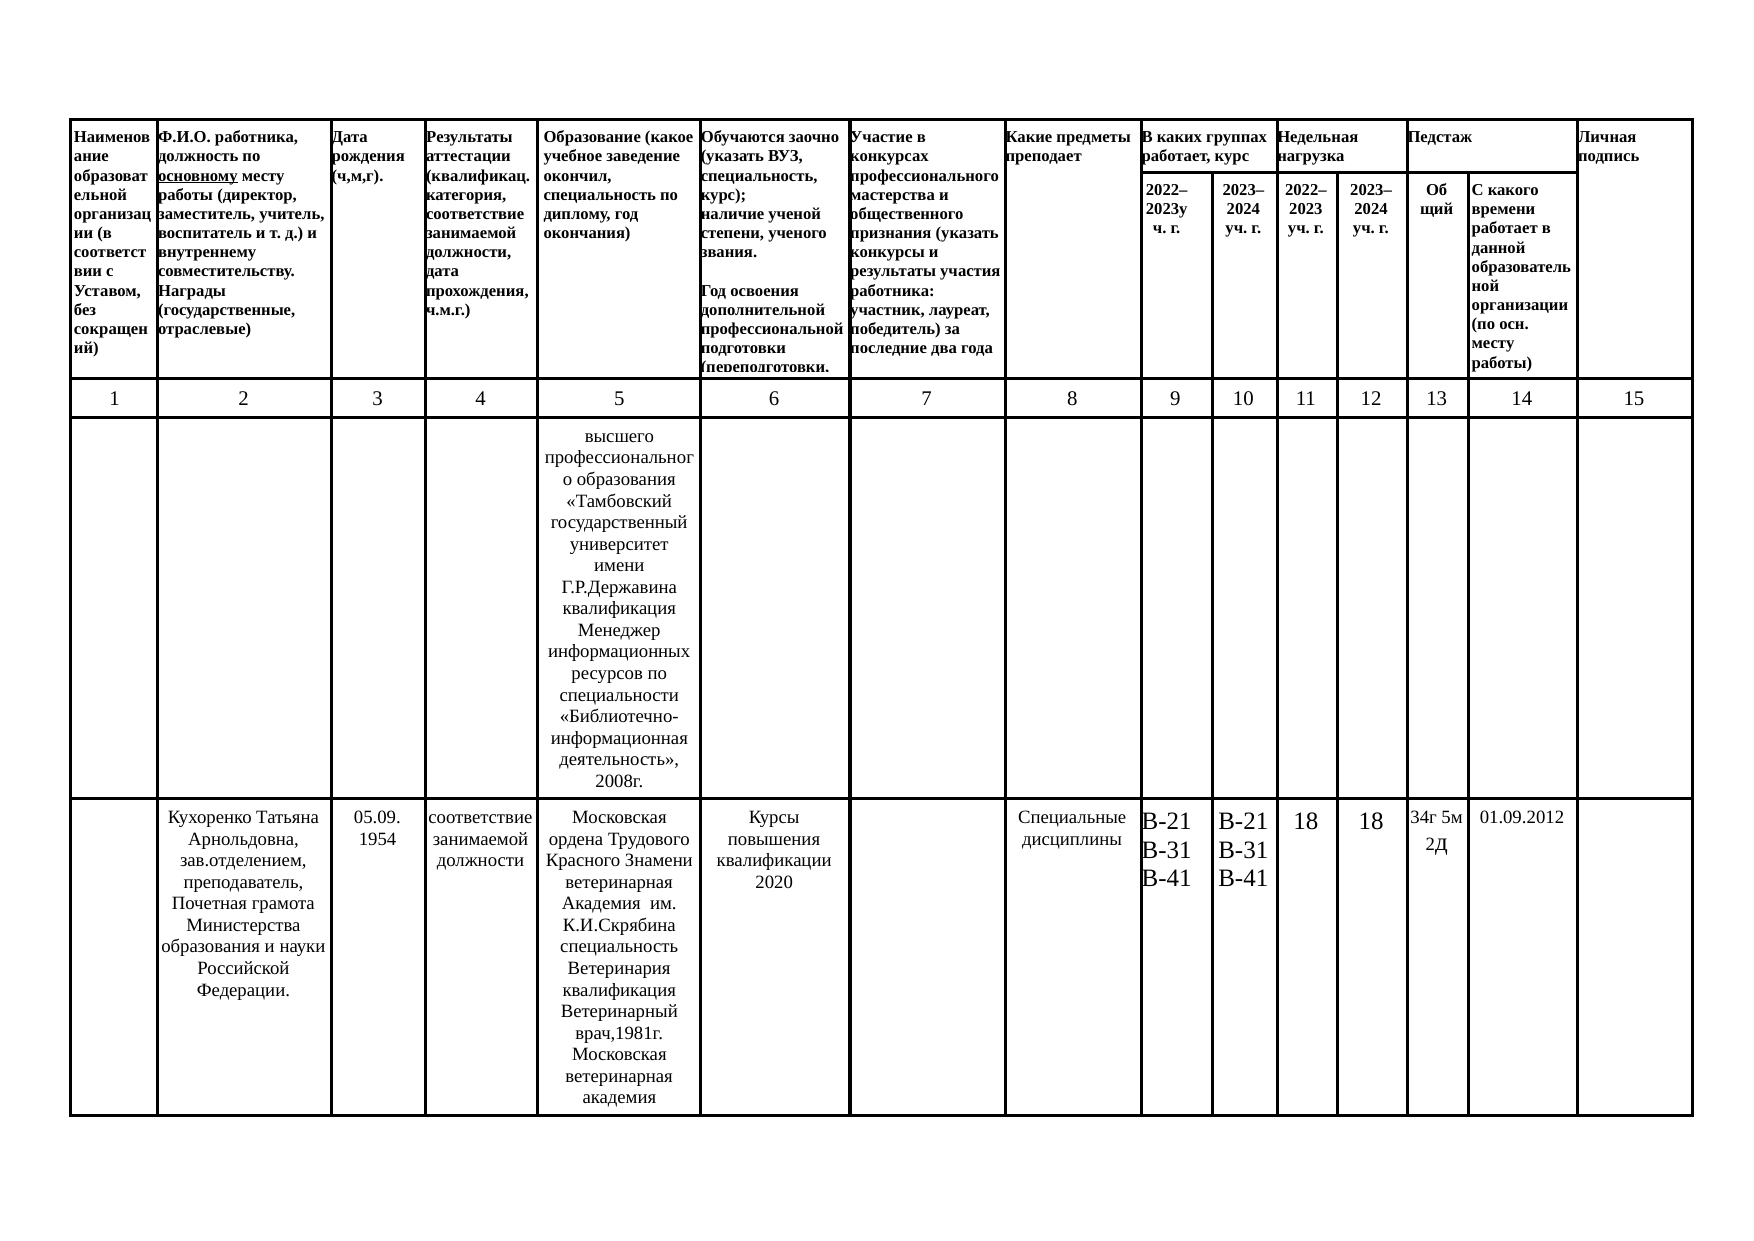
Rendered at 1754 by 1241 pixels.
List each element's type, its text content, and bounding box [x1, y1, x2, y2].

table_cell соответствие занимаемой должности [427, 800, 536, 1113]
table_cell 8 [1007, 380, 1140, 416]
table_cell 7 [852, 380, 1004, 416]
table_cell Общий [1409, 174, 1467, 377]
table_cell 05.09. 1954 [333, 800, 424, 1113]
table_cell [702, 419, 848, 797]
table_cell [1339, 419, 1406, 797]
table_header Участие в конкурсах профессионального мастерства и общественного признания (указать конкурсы и результаты участия работника: участник, лауреат, победитель) за последние два года [852, 121, 1004, 377]
table_cell 2023– 2024 уч. г. [1339, 174, 1406, 377]
table_cell [1143, 419, 1211, 797]
table_cell [159, 419, 330, 797]
table_header Образование (какое учебное заведение окончил, специальность по диплому, год окончания) [539, 121, 699, 377]
table_cell 34г 5м 2д [1409, 800, 1467, 1113]
table_cell 15 [1579, 380, 1691, 416]
table_cell 18 [1279, 800, 1336, 1113]
table_cell 18 [1339, 800, 1406, 1113]
table_header В каких группах работает, курс [1143, 121, 1276, 171]
table_cell [1409, 419, 1467, 797]
table_cell 1 [72, 380, 156, 416]
table_cell [1214, 419, 1276, 797]
table_cell Специальные дисциплины [1007, 800, 1140, 1113]
table_cell 2023– 2024 уч. г. [1214, 174, 1276, 377]
table_cell [1279, 419, 1336, 797]
table_cell 4 [427, 380, 536, 416]
table_cell 2022– 2023уч. г. [1143, 174, 1211, 377]
table_cell Московская ордена Трудового Красного Знамени ветеринарная Академия им. К.И.Скрябина специальность Ветеринария квалификация Ветеринарный врач,1981г. Московская ветеринарная академия [539, 800, 699, 1113]
table_cell 9 [1143, 380, 1211, 416]
table_cell 01.09.2012 [1470, 800, 1576, 1113]
table_cell 13 [1409, 380, 1467, 416]
table_cell [1579, 800, 1691, 1113]
table_cell [427, 419, 536, 797]
table_header Обучаются заочно (указать ВУЗ, специальность, курс); наличие ученой степени, ученого звания. Год освоения дополнительной профессиональной подготовки (переподготовки, повышения квалификации) [702, 121, 848, 377]
table_cell 12 [1339, 380, 1406, 416]
table_cell [333, 419, 424, 797]
table_cell Курсы повышения квалификации 2020 [702, 800, 848, 1113]
table_cell Кухоренко Татьяна Арнольдовна, зав.отделением, преподаватель, Почетная грамота Министерства образования и науки Российской Федерации. [159, 800, 330, 1113]
table_header Личная подпись [1579, 121, 1691, 377]
table_header Педстаж [1409, 121, 1576, 171]
table_cell 5 [539, 380, 699, 416]
table_cell [72, 419, 156, 797]
table_cell [1007, 419, 1140, 797]
table_header Недельная нагрузка [1279, 121, 1406, 171]
table_header Ф.И.О. работника, должность по основному месту работы (директор, заместитель, учитель, воспитатель и т. д.) и внутреннему совместительству. Награды (государственные, отраслевые) [159, 121, 330, 377]
table_cell [852, 800, 1004, 1113]
table_cell [72, 800, 156, 1113]
table_cell 10 [1214, 380, 1276, 416]
table_cell 14 [1470, 380, 1576, 416]
table_header Дата рождения (ч,м,г). [333, 121, 424, 377]
table_cell [1579, 419, 1691, 797]
table_cell 2 [159, 380, 330, 416]
table_cell 3 [333, 380, 424, 416]
table_header Результаты аттестации (квалификац. категория, соответствие занимаемой должности, дата прохождения, ч.м.г.) [427, 121, 536, 377]
table_cell [852, 419, 1004, 797]
table_cell 6 [702, 380, 848, 416]
table_cell высшего профессионального образования «Тамбовский государственный университет имени Г.Р.Державина квалификация Менеджер информационных ресурсов по специальности «Библиотечно-информационная деятельность», 2008г. [539, 419, 699, 797]
table_cell С какого времени работает в данной образовательной организации (по осн. месту работы) [1470, 174, 1576, 377]
table_cell 2022– 2023 уч. г. [1279, 174, 1336, 377]
table_header Наименование образовательной организации (в соответствии с Уставом, без сокращений) [72, 121, 156, 377]
table_cell В-21 В-31 В-41 [1214, 800, 1276, 1113]
table_cell В-21 В-31 В-41 [1143, 800, 1211, 1113]
table_header Какие предметы преподает [1007, 121, 1140, 377]
table_cell [1470, 419, 1576, 797]
table_cell 11 [1279, 380, 1336, 416]
